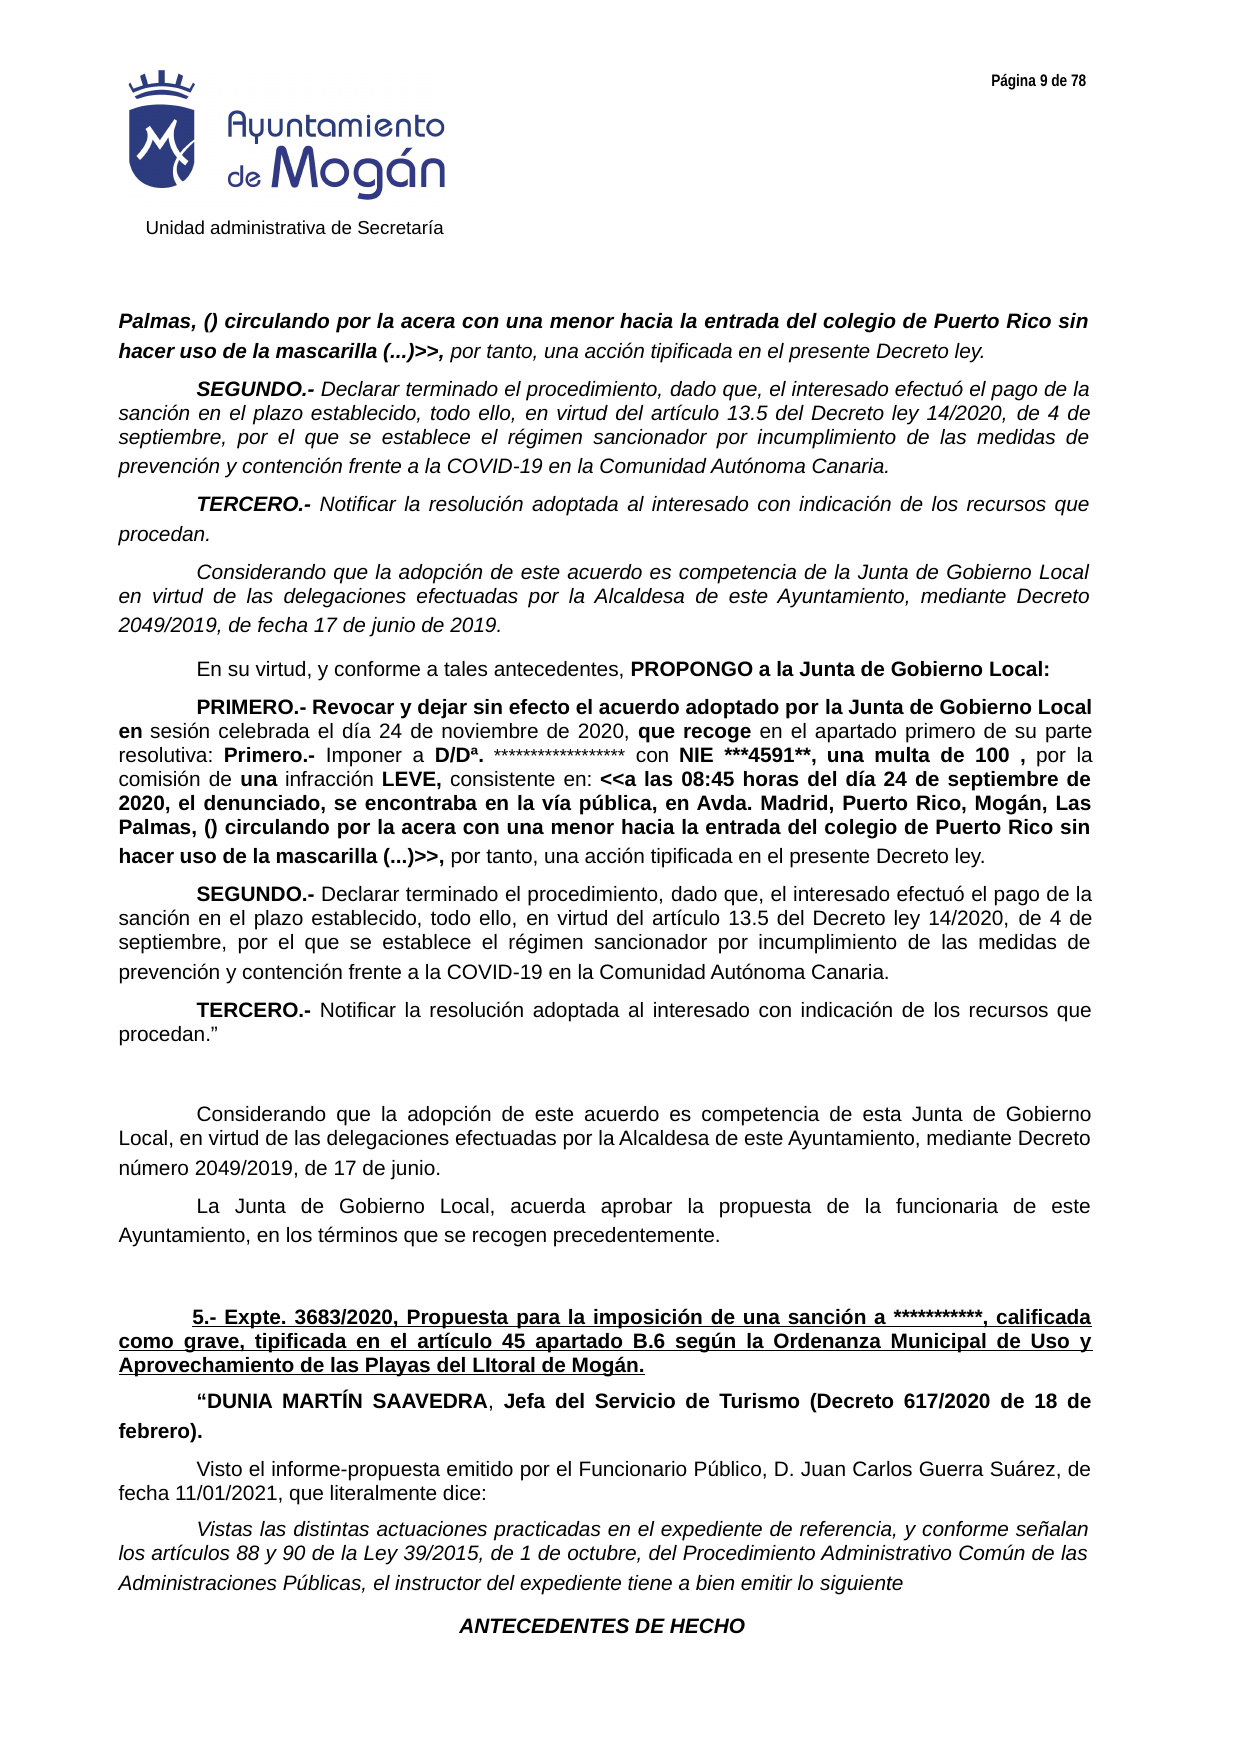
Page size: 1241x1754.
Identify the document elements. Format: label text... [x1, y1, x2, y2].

text “DUNIA MARTÍN SAAVEDRA, Jefa del Servicio de Turismo (Decreto 617/2020 de 18 de febrero). [118, 1389, 1092, 1444]
text ANTECEDENTES DE HECHO [118, 1609, 1092, 1640]
text SEGUNDO.- Declarar terminado el procedimiento, dado que, el interesado efectuó el pago de la sanción en el plazo establecido, todo ello, en virtud del artículo 13.5 del Decreto ley 14/2020, de 4 de septiembre, por el que se establece el régimen sancionador por incumplimiento de las medidas de prevención y contención frente a la COVID-19 en la Comunidad Autónoma Canaria. [118, 377, 1092, 479]
text Vistas las distintas actuaciones practicadas en el expediente de referencia, y conforme señalan los artículos 88 y 90 de la Ley 39/2015, de 1 de octubre, del Procedimiento Administrativo Común de las Administraciones Públicas, el instructor del expediente tiene a bien emitir lo siguiente [118, 1517, 1092, 1596]
text Visto el informe-propuesta emitido por el Funcionario Público, D. Juan Carlos Guerra Suárez, de fecha 11/01/2021, que literalmente dice: [118, 1457, 1092, 1504]
text TERCERO.- Notificar la resolución adoptada al interesado con indicación de los recursos que procedan. [118, 492, 1092, 547]
text PRIMERO.- Revocar y dejar sin efecto el acuerdo adoptado por la Junta de Gobierno Local en sesión celebrada el día 24 de noviembre de 2020, que recoge en el apartado primero de su parte resolutiva: Primero.- Imponer a D/Dª. ****************** con NIE ***4591**, una multa de 100 , por la comisión de una infracción LEVE, consistente en: <<a las 08:45 horas del día 24 de septiembre de 2020, el denunciado, se encontraba en la vía pública, en Avda. Madrid, Puerto Rico, Mogán, Las Palmas, () circulando por la acera con una menor hacia la entrada del colegio de Puerto Rico sin hacer uso de la mascarilla (...)>>, por tanto, una acción tipificada en el presente Decreto ley. [118, 695, 1092, 870]
text TERCERO.- Notificar la resolución adoptada al interesado con indicación de los recursos que procedan.” [118, 998, 1092, 1046]
picture [128, 70, 445, 206]
text Palmas, () circulando por la acera con una menor hacia la entrada del colegio de Puerto Rico sin hacer uso de la mascarilla (...)>>, por tanto, una acción tipificada en el presente Decreto ley. [118, 309, 1092, 364]
text La Junta de Gobierno Local, acuerda aprobar la propuesta de la funcionaria de este Ayuntamiento, en los términos que se recogen precedentemente. [118, 1193, 1092, 1248]
text Aprovechamiento de las Playas del LItoral de Mogán. [118, 1351, 1092, 1377]
text En su virtud, y conforme a tales antecedentes, PROPONGO a la Junta de Gobierno Local: [118, 651, 1092, 682]
text SEGUNDO.- Declarar terminado el procedimiento, dado que, el interesado efectuó el pago de la sanción en el plazo establecido, todo ello, en virtud del artículo 13.5 del Decreto ley 14/2020, de 4 de septiembre, por el que se establece el régimen sancionador por incumplimiento de las medidas de prevención y contención frente a la COVID-19 en la Comunidad Autónoma Canaria. [118, 882, 1092, 985]
text Considerando que la adopción de este acuerdo es competencia de la Junta de Gobierno Local en virtud de las delegaciones efectuadas por la Alcaldesa de este Ayuntamiento, mediante Decreto 2049/2019, de fecha 17 de junio de 2019. [118, 560, 1092, 639]
text Considerando que la adopción de este acuerdo es competencia de esta Junta de Gobierno Local, en virtud de las delegaciones efectuadas por la Alcaldesa de este Ayuntamiento, mediante Decreto número 2049/2019, de 17 de junio. [118, 1102, 1092, 1181]
text 5.- Expte. 3683/2020, Propuesta para la imposición de una sanción a ***********, calificada como grave, tipificada en el artículo 45 apartado B.6 según la Ordenanza Municipal de Uso y [118, 1305, 1092, 1350]
